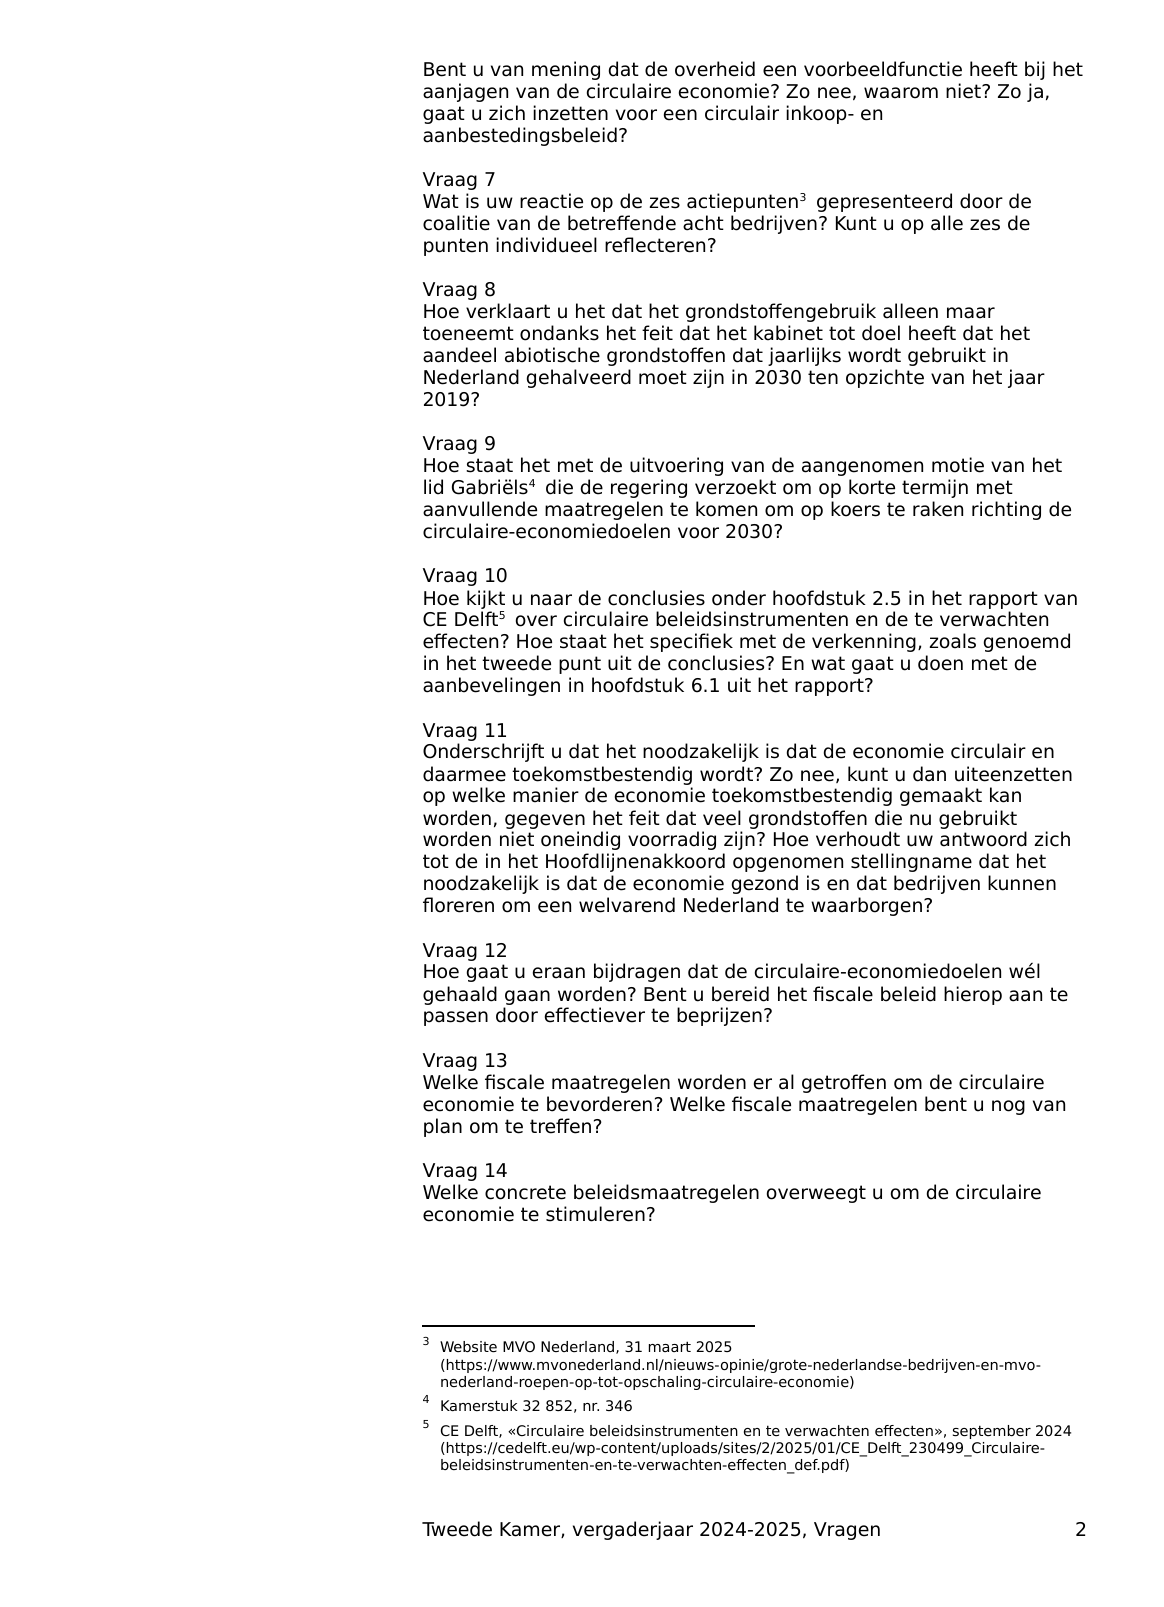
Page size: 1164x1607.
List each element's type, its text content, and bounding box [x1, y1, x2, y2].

text Vraag 10 [422, 565, 1087, 587]
text Hoe staat het met de uitvoering van de aangenomen motie van het lid Gabriëls die de regering verzoekt om op korte termijn met aanvullende maatregelen te komen om op koers te raken richting de circulaire-economiedoelen voor 2030? [422, 455, 1087, 543]
text Kamerstuk 32 852, nr. 346 [422, 1393, 1087, 1416]
text Welke fiscale maatregelen worden er al getroffen om de circulaire economie te bevorderen? Welke fiscale maatregelen bent u nog van plan om te treffen? [422, 1072, 1087, 1137]
text Vraag 12 [422, 939, 1087, 961]
text Vraag 7 [422, 169, 1087, 191]
text Vraag 11 [422, 719, 1087, 741]
text Vraag 9 [422, 433, 1087, 455]
text Vraag 8 [422, 279, 1087, 301]
text Website MVO Nederland, 31 maart 2025 (https://www.mvonederland.nl/nieuws-opinie/grote-nederlandse-bedrijven-en-mvo-nederland-roepen-op-tot-opschaling-circulaire-economie) [422, 1335, 1087, 1391]
text Bent u van mening dat de overheid een voorbeeldfunctie heeft bij het aanjagen van de circulaire economie? Zo nee, waarom niet? Zo ja, gaat u zich inzetten voor een circulair inkoop- en aanbestedingsbeleid? [422, 59, 1087, 147]
text CE Delft, «Circulaire beleidsinstrumenten en te verwachten effecten», september 2024 (https://cedelft.eu/wp-content/uploads/sites/2/2025/01/CE_Delft_230499_Circulaire-beleidsinstrumenten-en-te-verwachten-effecten_def.pdf) [422, 1418, 1087, 1474]
text Hoe kijkt u naar de conclusies onder hoofdstuk 2.5 in het rapport van CE Delft over circulaire beleidsinstrumenten en de te verwachten effecten? Hoe staat het specifiek met de verkenning, zoals genoemd in het tweede punt uit de conclusies? En wat gaat u doen met de aanbevelingen in hoofdstuk 6.1 uit het rapport? [422, 587, 1087, 697]
text Hoe gaat u eraan bijdragen dat de circulaire-economiedoelen wél gehaald gaan worden? Bent u bereid het fiscale beleid hierop aan te passen door effectiever te beprijzen? [422, 961, 1087, 1027]
text Vraag 14 [422, 1160, 1087, 1182]
text Welke concrete beleidsmaatregelen overweegt u om de circulaire economie te stimuleren? [422, 1182, 1087, 1226]
text Hoe verklaart u het dat het grondstoffengebruik alleen maar toeneemt ondanks het feit dat het kabinet tot doel heeft dat het aandeel abiotische grondstoffen dat jaarlijks wordt gebruikt in Nederland gehalveerd moet zijn in 2030 ten opzichte van het jaar 2019? [422, 301, 1087, 411]
text Wat is uw reactie op de zes actiepunten gepresenteerd door de coalitie van de betreffende acht bedrijven? Kunt u op alle zes de punten individueel reflecteren? [422, 191, 1087, 257]
text Onderschrijft u dat het noodzakelijk is dat de economie circulair en daarmee toekomstbestendig wordt? Zo nee, kunt u dan uiteenzetten op welke manier de economie toekomstbestendig gemaakt kan worden, gegeven het feit dat veel grondstoffen die nu gebruikt worden niet oneindig voorradig zijn? Hoe verhoudt uw antwoord zich tot de in het Hoofdlijnenakkoord opgenomen stellingname dat het noodzakelijk is dat de economie gezond is en dat bedrijven kunnen floreren om een welvarend Nederland te waarborgen? [422, 741, 1087, 917]
text Vraag 13 [422, 1049, 1087, 1072]
